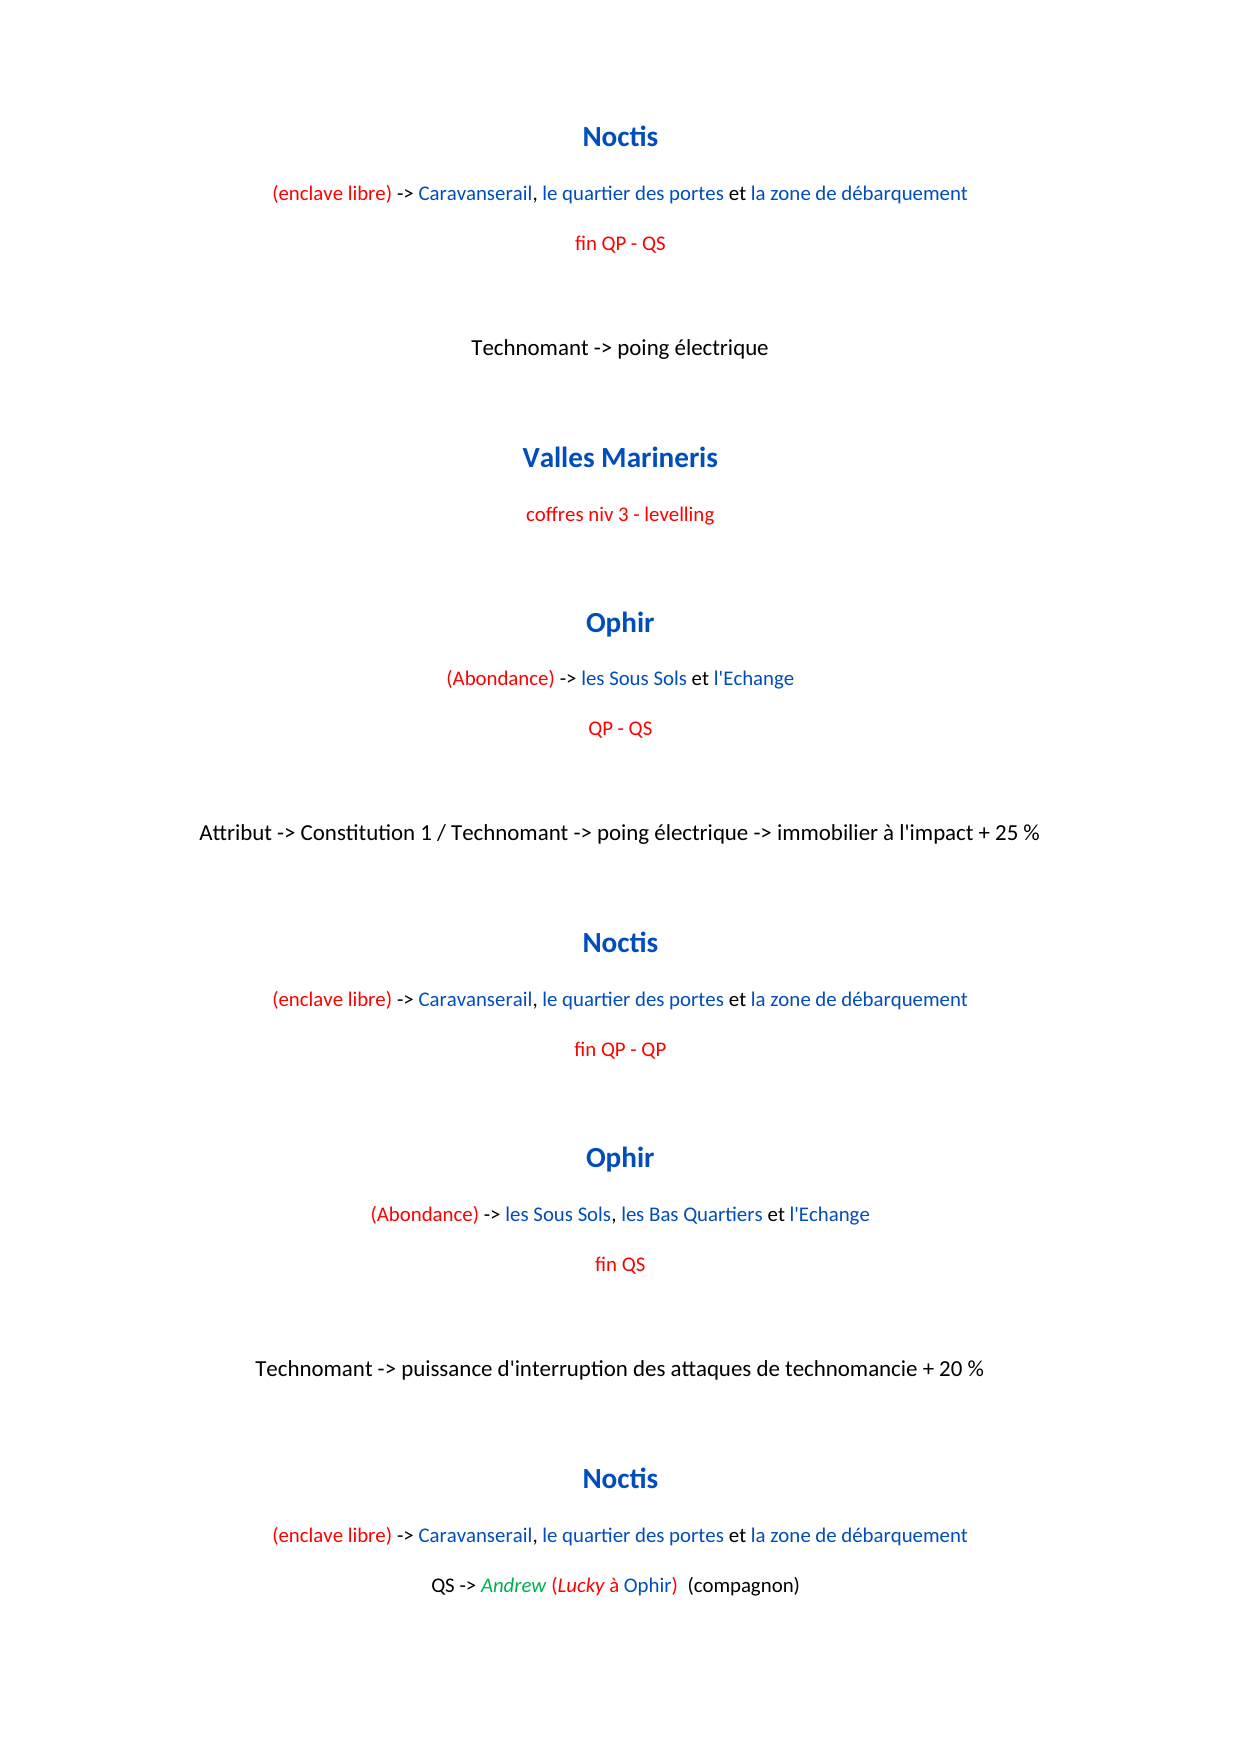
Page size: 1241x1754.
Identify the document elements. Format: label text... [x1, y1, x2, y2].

text Ophir [118, 1139, 1122, 1175]
text fin QS [118, 1251, 1122, 1277]
text Noctis [118, 118, 1122, 154]
text QP - QS [118, 716, 1122, 741]
text coffres niv 3 - levelling [118, 501, 1122, 526]
text Valles Marineris [118, 439, 1122, 474]
text Noctis [118, 1460, 1122, 1496]
text Technomant -> poing électrique [118, 333, 1122, 361]
text Attribut -> Constitution 1 / Technomant -> poing électrique -> immobilier à l'impact + 25 % [118, 818, 1122, 847]
text (Abondance) -> les Sous Sols, les Bas Quartiers et l'Echange [118, 1201, 1122, 1227]
text fin QP - QS [118, 230, 1122, 255]
text Ophir [118, 604, 1122, 639]
text fin QP - QP [118, 1036, 1122, 1062]
text (enclave libre) -> Caravanserail, le quartier des portes et la zone de débarquement [118, 1522, 1122, 1547]
text QS -> Andrew (Lucky à Ophir) (compagnon) [118, 1572, 1122, 1597]
text (Abondance) -> les Sous Sols et l'Echange [118, 666, 1122, 691]
text Noctis [118, 924, 1122, 960]
text (enclave libre) -> Caravanserail, le quartier des portes et la zone de débarquement [118, 986, 1122, 1012]
text Technomant -> puissance d'interruption des attaques de technomancie + 20 % [118, 1354, 1122, 1382]
text (enclave libre) -> Caravanserail, le quartier des portes et la zone de débarquement [118, 180, 1122, 205]
